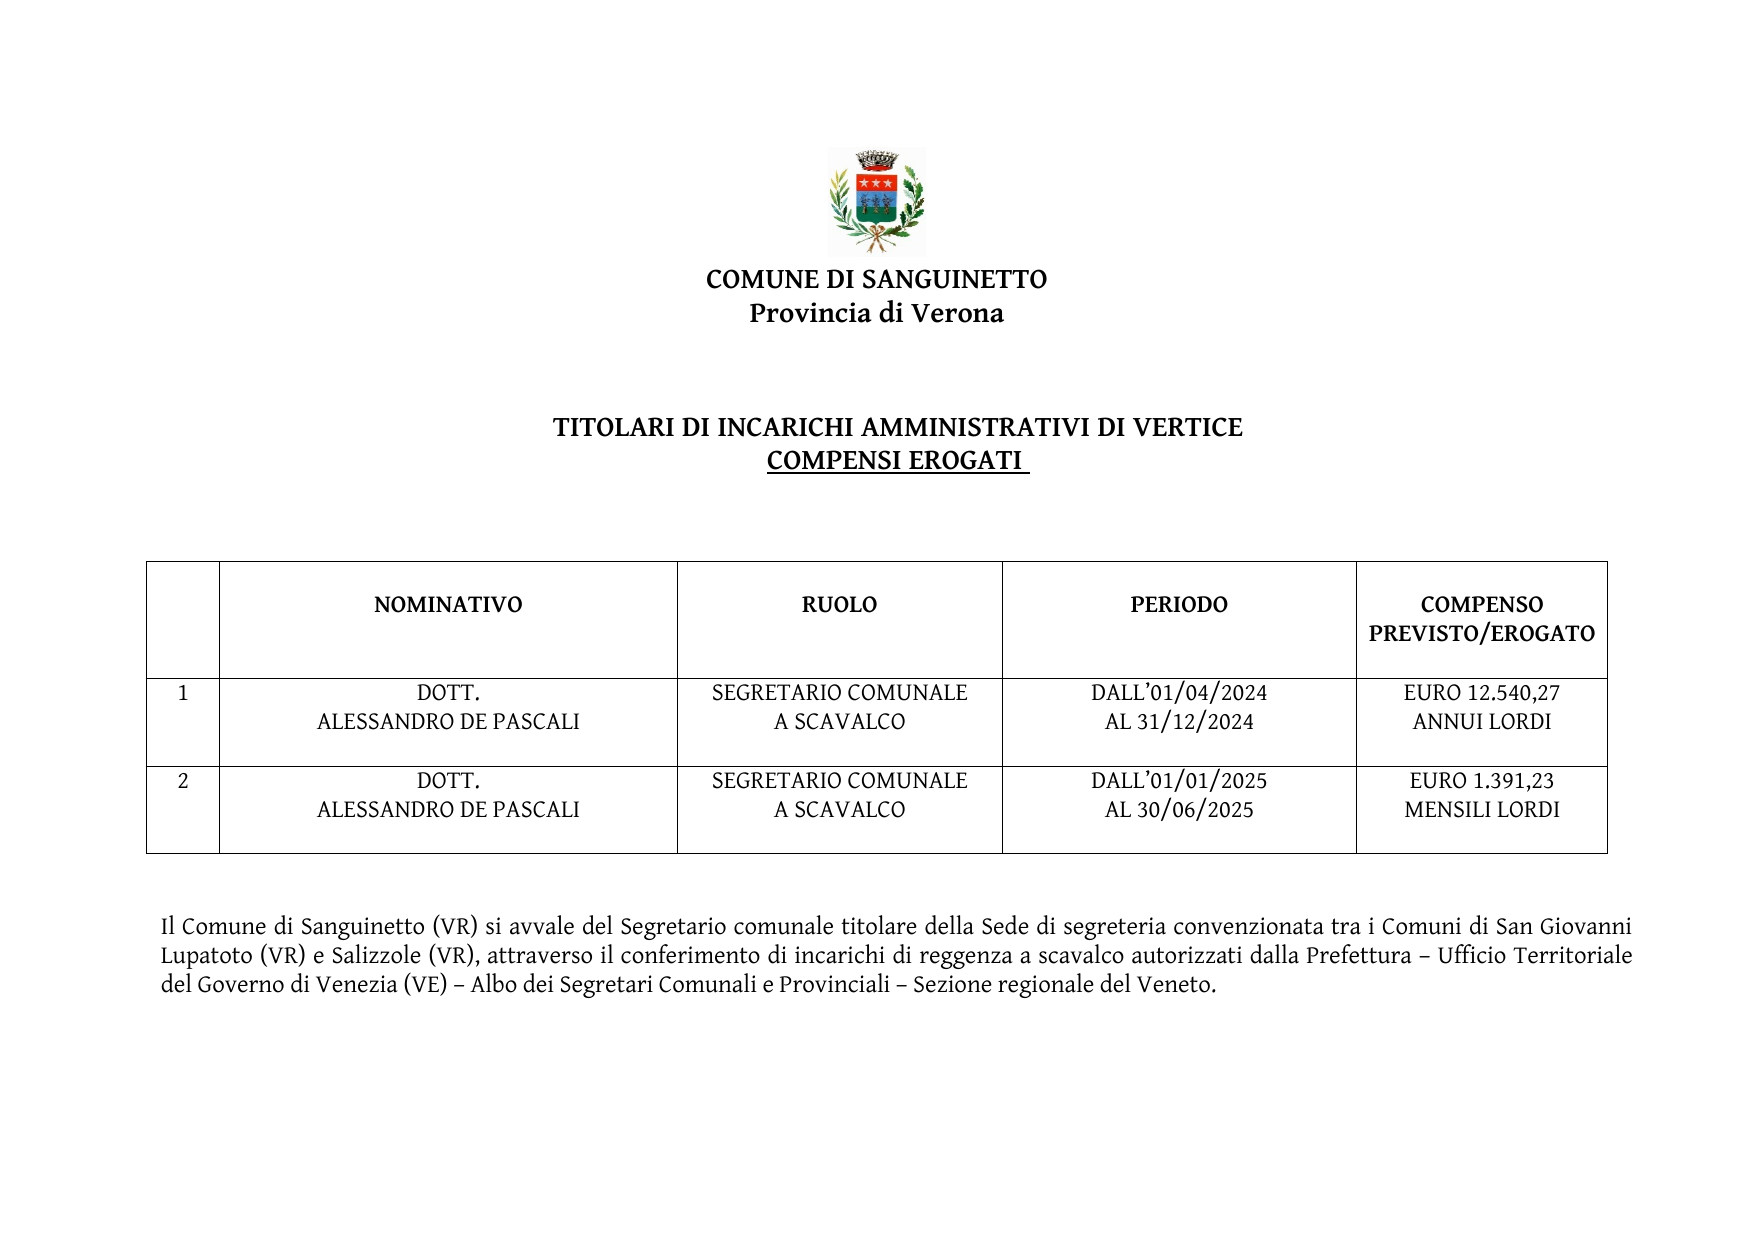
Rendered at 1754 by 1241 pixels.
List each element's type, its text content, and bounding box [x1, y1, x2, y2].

table_cell 2 [147, 767, 219, 853]
table_cell 1 [147, 679, 219, 766]
table_header RUOLO [678, 562, 1002, 678]
table_cell DALL’01/04/2024 AL 31/12/2024 [1003, 679, 1356, 766]
text COMUNE DI SANGUINETTO [118, 263, 1636, 297]
text COMPENSI EROGATI [161, 444, 1636, 478]
table_cell SEGRETARIO COMUNALE A SCAVALCO [678, 767, 1002, 853]
table_cell SEGRETARIO COMUNALE A SCAVALCO [678, 679, 1002, 766]
table_header PERIODO [1003, 562, 1356, 678]
text TITOLARI DI INCARICHI AMMINISTRATIVI DI VERTICE [161, 411, 1636, 444]
table_header COMPENSO PREVISTO/EROGATO [1357, 562, 1607, 678]
text Il Comune di Sanguinetto (VR) si avvale del Segretario comunale titolare della Sede di segreteria convenzionata tra i Comuni di San Giovanni Lupatoto (VR) e Salizzole (VR), attraverso il conferimento di incarichi di reggenza a scavalco autorizzati dalla Prefettura – Ufficio Territoriale del Governo di Venezia (VE) – Albo dei Segretari Comunali e Provinciali – Sezione regionale del Veneto. [161, 912, 1636, 999]
table_cell EURO 1.391,23 MENSILI LORDI [1357, 767, 1607, 853]
text Provincia di Verona [118, 297, 1636, 331]
table_cell DOTT. ALESSANDRO DE PASCALI [220, 767, 677, 853]
table_header NOMINATIVO [220, 562, 677, 678]
table_cell DOTT. ALESSANDRO DE PASCALI [220, 679, 677, 766]
table_cell DALL’01/01/2025 AL 30/06/2025 [1003, 767, 1356, 853]
table_header [147, 562, 219, 678]
table_cell EURO 12.540,27 ANNUI LORDI [1357, 679, 1607, 766]
